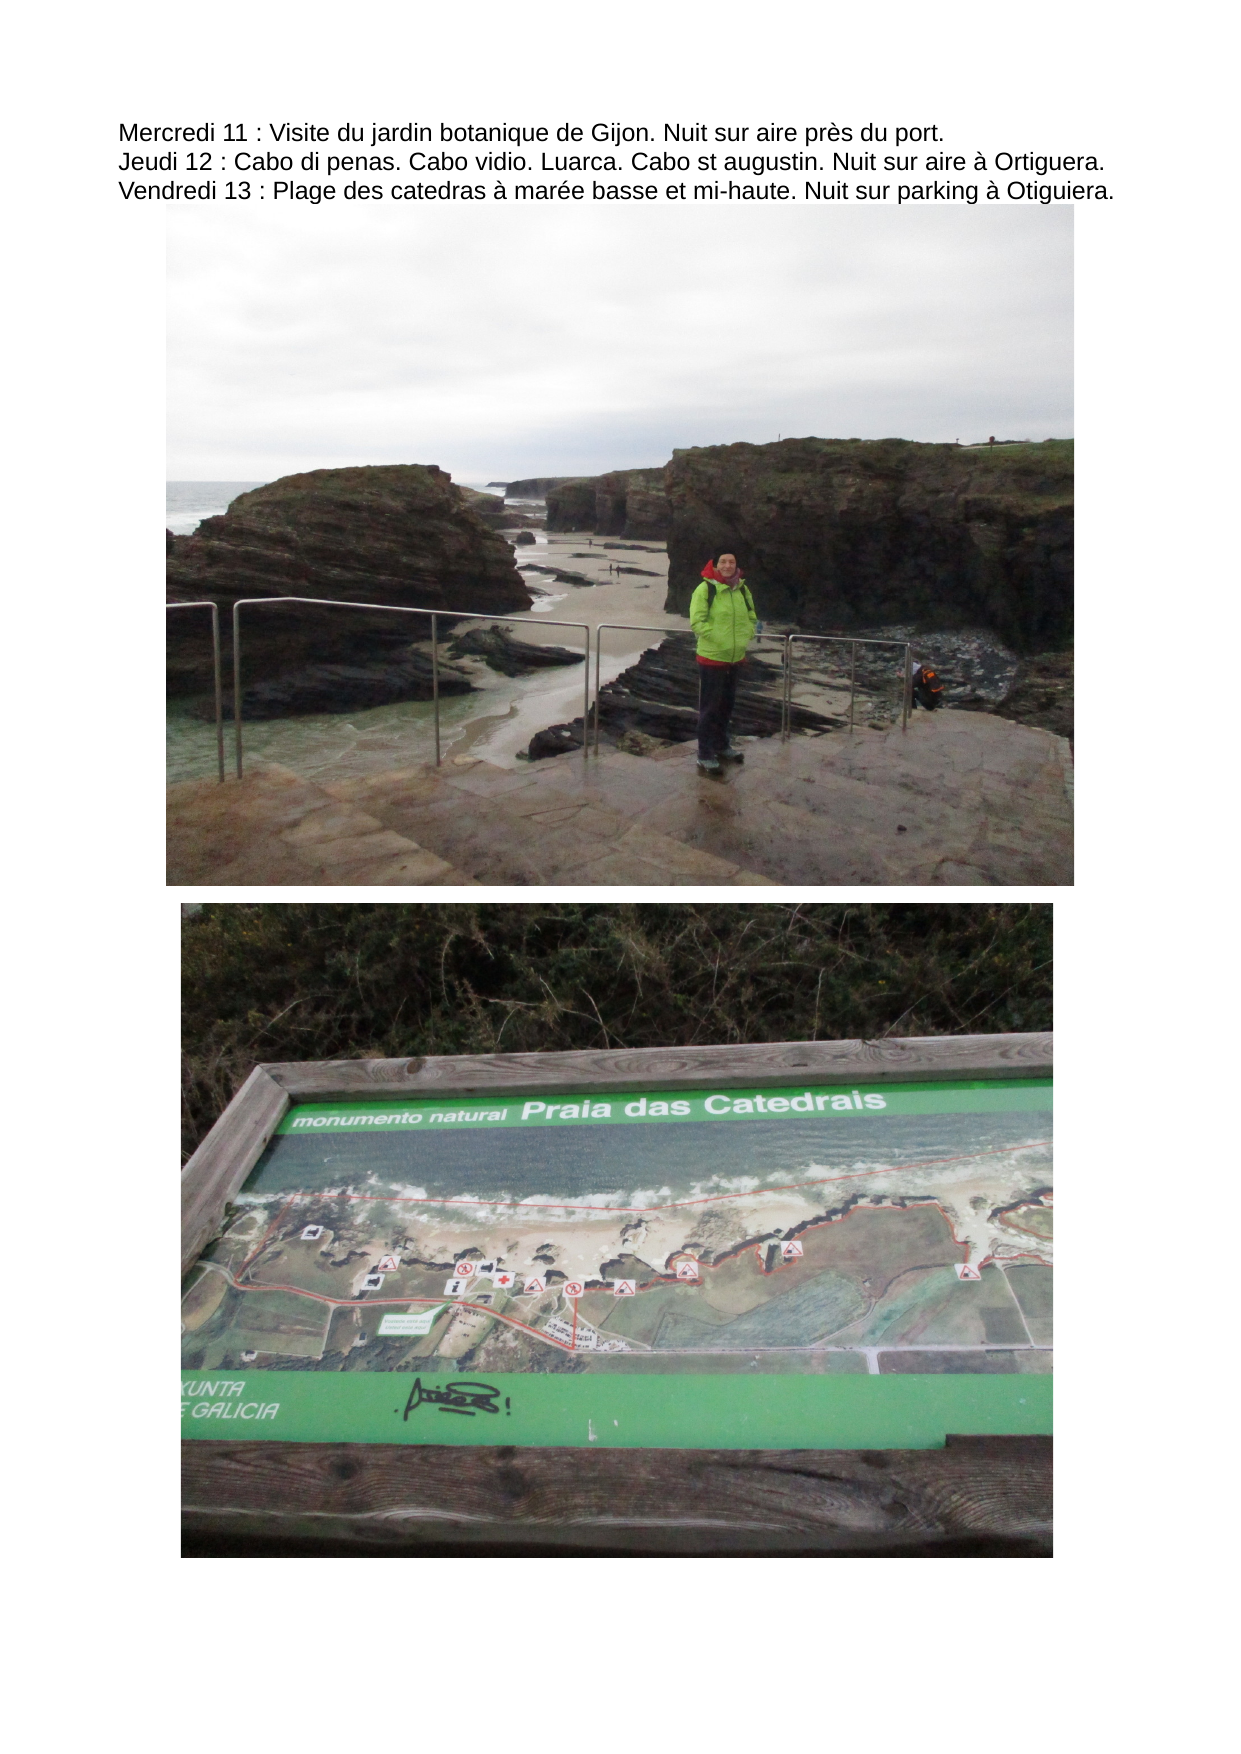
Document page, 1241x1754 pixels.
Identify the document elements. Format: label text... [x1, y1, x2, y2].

picture [166, 204, 1075, 886]
picture [180, 903, 1054, 1558]
text Vendredi 13 : Plage des catedras à marée basse et mi-haute. Nuit sur parking à Otiguiera. [118, 176, 1122, 204]
text Mercredi 11 : Visite du jardin botanique de Gijon. Nuit sur aire près du port. [118, 118, 1122, 147]
text Jeudi 12 : Cabo di penas. Cabo vidio. Luarca. Cabo st augustin. Nuit sur aire à Ortiguera. [118, 147, 1122, 176]
